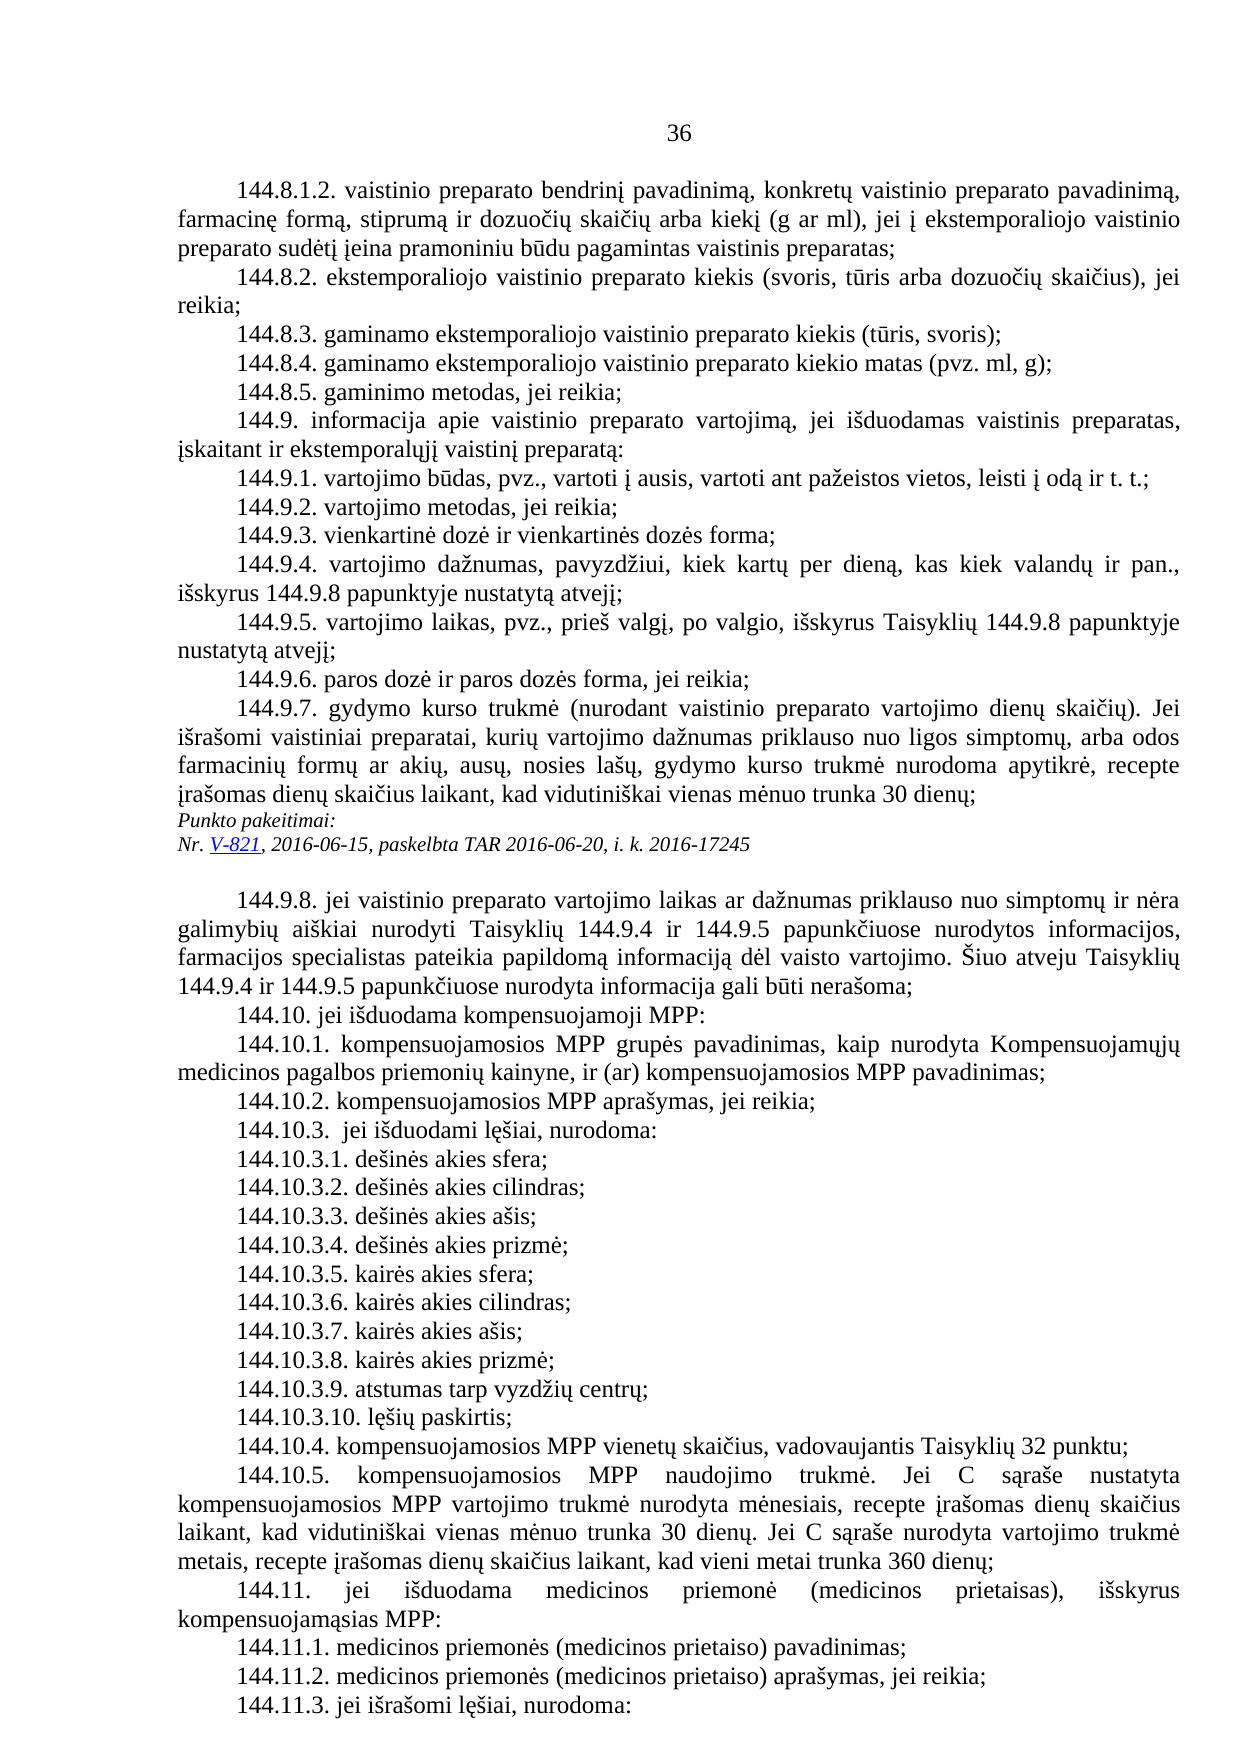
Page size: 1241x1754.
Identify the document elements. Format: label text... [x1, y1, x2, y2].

text 144.10.2. kompensuojamosios MPP aprašymas, jei reikia; [177, 1086, 1181, 1115]
text 144.10.3.2. dešinės akies cilindras; [177, 1172, 1181, 1201]
text 144.10.3. jei išduodami lęšiai, nurodoma: [177, 1115, 1181, 1144]
text 144.10.3.3. dešinės akies ašis; [177, 1201, 1181, 1230]
text 144.10.3.6. kairės akies cilindras; [177, 1287, 1181, 1316]
text 144.10.3.4. dešinės akies prizmė; [177, 1230, 1181, 1259]
text Nr. V-821, 2016-06-15, paskelbta TAR 2016-06-20, i. k. 2016-17245 [177, 832, 1181, 856]
text 144.10.1. kompensuojamosios MPP grupės pavadinimas, kaip nurodyta Kompensuojamųjų medicinos pagalbos priemonių kainyne, ir (ar) kompensuojamosios MPP pavadinimas; [177, 1029, 1181, 1086]
text 144.10.3.5. kairės akies sfera; [177, 1259, 1181, 1287]
text 144.10.5. kompensuojamosios MPP naudojimo trukmė. Jei C sąraše nustatyta kompensuojamosios MPP vartojimo trukmė nurodyta mėnesiais, recepte įrašomas dienų skaičius laikant, kad vidutiniškai vienas mėnuo trunka 30 dienų. Jei C sąraše nurodyta vartojimo trukmė metais, recepte įrašomas dienų skaičius laikant, kad vieni metai trunka 360 dienų; [177, 1460, 1181, 1575]
text Punkto pakeitimai: [177, 808, 1181, 832]
text 144.11.1. medicinos priemonės (medicinos prietaiso) pavadinimas; [177, 1632, 1181, 1661]
text 144.9.4. vartojimo dažnumas, pavyzdžiui, kiek kartų per dieną, kas kiek valandų ir pan., išskyrus 144.9.8 papunktyje nustatytą atvejį; [177, 549, 1181, 607]
text 144.8.2. ekstemporaliojo vaistinio preparato kiekis (svoris, tūris arba dozuočių skaičius), jei reikia; [177, 262, 1181, 319]
text 144.10.3.9. atstumas tarp vyzdžių centrų; [177, 1374, 1181, 1402]
text 144.9.2. vartojimo metodas, jei reikia; [177, 492, 1181, 521]
text 144.9.6. paros dozė ir paros dozės forma, jei reikia; [177, 664, 1181, 693]
text 144.10.4. kompensuojamosios MPP vienetų skaičius, vadovaujantis Taisyklių 32 punktu; [177, 1431, 1181, 1460]
text 144.10.3.7. kairės akies ašis; [177, 1316, 1181, 1345]
text 144.9.7. gydymo kurso trukmė (nurodant vaistinio preparato vartojimo dienų skaičių). Jei išrašomi vaistiniai preparatai, kurių vartojimo dažnumas priklauso nuo ligos simptomų, arba odos farmacinių formų ar akių, ausų, nosies lašų, gydymo kurso trukmė nurodoma apytikrė, recepte įrašomas dienų skaičius laikant, kad vidutiniškai vienas mėnuo trunka 30 dienų; [177, 693, 1181, 808]
text 144.8.5. gaminimo metodas, jei reikia; [177, 377, 1181, 406]
text 144.9. informacija apie vaistinio preparato vartojimą, jei išduodamas vaistinis preparatas, įskaitant ir ekstemporalųjį vaistinį preparatą: [177, 406, 1181, 463]
text 144.10.3.10. lęšių paskirtis; [177, 1402, 1181, 1431]
text 144.11. jei išduodama medicinos priemonė (medicinos prietaisas), išskyrus kompensuojamąsias MPP: [177, 1575, 1181, 1632]
text 144.11.2. medicinos priemonės (medicinos prietaiso) aprašymas, jei reikia; [177, 1661, 1181, 1690]
text 144.9.3. vienkartinė dozė ir vienkartinės dozės forma; [177, 521, 1181, 549]
text 144.10. jei išduodama kompensuojamoji MPP: [177, 1000, 1181, 1029]
text 144.9.1. vartojimo būdas, pvz., vartoti į ausis, vartoti ant pažeistos vietos, leisti į odą ir t. t.; [177, 463, 1181, 492]
text 144.8.1.2. vaistinio preparato bendrinį pavadinimą, konkretų vaistinio preparato pavadinimą, farmacinę formą, stiprumą ir dozuočių skaičių arba kiekį (g ar ml), jei į ekstemporaliojo vaistinio preparato sudėtį įeina pramoniniu būdu pagamintas vaistinis preparatas; [177, 176, 1181, 262]
text 144.8.4. gaminamo ekstemporaliojo vaistinio preparato kiekio matas (pvz. ml, g); [177, 348, 1181, 377]
text 144.10.3.1. dešinės akies sfera; [177, 1144, 1181, 1172]
text 144.8.3. gaminamo ekstemporaliojo vaistinio preparato kiekis (tūris, svoris); [177, 319, 1181, 348]
text 144.11.3. jei išrašomi lęšiai, nurodoma: [177, 1690, 1181, 1719]
text 144.10.3.8. kairės akies prizmė; [177, 1345, 1181, 1374]
text 144.9.5. vartojimo laikas, pvz., prieš valgį, po valgio, išskyrus Taisyklių 144.9.8 papunktyje nustatytą atvejį; [177, 607, 1181, 664]
text 144.9.8. jei vaistinio preparato vartojimo laikas ar dažnumas priklauso nuo simptomų ir nėra galimybių aiškiai nurodyti Taisyklių 144.9.4 ir 144.9.5 papunkčiuose nurodytos informacijos, farmacijos specialistas pateikia papildomą informaciją dėl vaisto vartojimo. Šiuo atveju Taisyklių 144.9.4 ir 144.9.5 papunkčiuose nurodyta informacija gali būti nerašoma; [177, 885, 1181, 1000]
